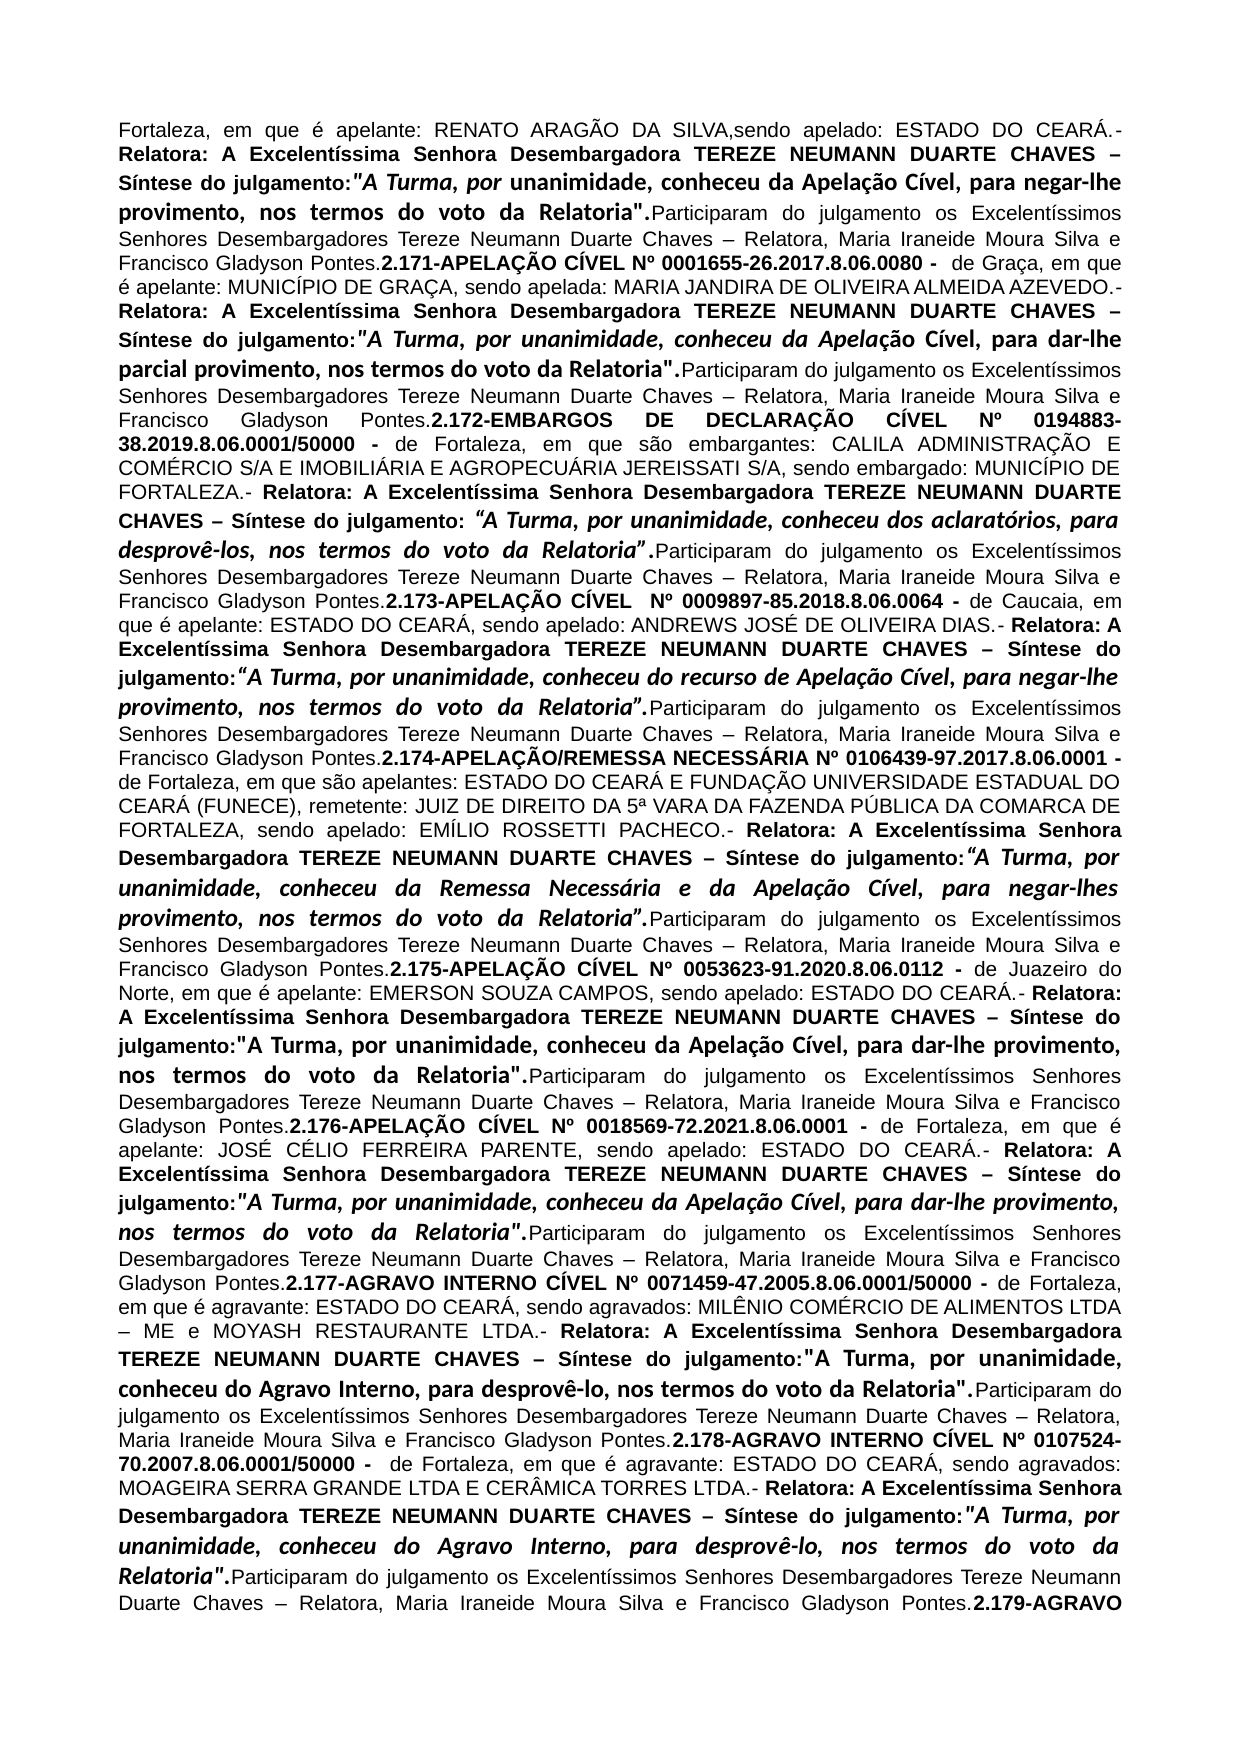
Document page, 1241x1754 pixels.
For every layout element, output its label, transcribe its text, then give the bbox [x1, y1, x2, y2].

text Fortaleza, em que é apelante: RENATO ARAGÃO DA SILVA,sendo apelado: ESTADO DO CEARÁ.- Relatora: A Excelentíssima Senhora Desembargadora TEREZE NEUMANN DUARTE CHAVES – Síntese do julgamento:"A Turma, por unanimidade, conheceu da Apelação Cível, para negar-lhe provimento, nos termos do voto da Relatoria".Participaram do julgamento os Excelentíssimos Senhores Desembargadores Tereze Neumann Duarte Chaves – Relatora, Maria Iraneide Moura Silva e Francisco Gladyson Pontes.2.171-APELAÇÃO CÍVEL Nº 0001655-26.2017.8.06.0080 - de Graça, em que é apelante: MUNICÍPIO DE GRAÇA, sendo apelada: MARIA JANDIRA DE OLIVEIRA ALMEIDA AZEVEDO.- Relatora: A Excelentíssima Senhora Desembargadora TEREZE NEUMANN DUARTE CHAVES – Síntese do julgamento:"A Turma, por unanimidade, conheceu da Apelação Cível, para dar-lhe parcial provimento, nos termos do voto da Relatoria".Participaram do julgamento os Excelentíssimos Senhores Desembargadores Tereze Neumann Duarte Chaves – Relatora, Maria Iraneide Moura Silva e Francisco Gladyson Pontes.2.172-EMBARGOS DE DECLARAÇÃO CÍVEL Nº 0194883-38.2019.8.06.0001/50000 - de Fortaleza, em que são embargantes: CALILA ADMINISTRAÇÃO E COMÉRCIO S/A E IMOBILIÁRIA E AGROPECUÁRIA JEREISSATI S/A, sendo embargado: MUNICÍPIO DE FORTALEZA.- Relatora: A Excelentíssima Senhora Desembargadora TEREZE NEUMANN DUARTE CHAVES – Síntese do julgamento: “A Turma, por unanimidade, conheceu dos aclaratórios, para desprovê-los, nos termos do voto da Relatoria”.Participaram do julgamento os Excelentíssimos Senhores Desembargadores Tereze Neumann Duarte Chaves – Relatora, Maria Iraneide Moura Silva e Francisco Gladyson Pontes.2.173-APELAÇÃO CÍVEL Nº 0009897-85.2018.8.06.0064 - de Caucaia, em que é apelante: ESTADO DO CEARÁ, sendo apelado: ANDREWS JOSÉ DE OLIVEIRA DIAS.- Relatora: A Excelentíssima Senhora Desembargadora TEREZE NEUMANN DUARTE CHAVES – Síntese do julgamento:“A Turma, por unanimidade, conheceu do recurso de Apelação Cível, para negar-lhe provimento, nos termos do voto da Relatoria”.Participaram do julgamento os Excelentíssimos Senhores Desembargadores Tereze Neumann Duarte Chaves – Relatora, Maria Iraneide Moura Silva e Francisco Gladyson Pontes.2.174-APELAÇÃO/REMESSA NECESSÁRIA Nº 0106439-97.2017.8.06.0001 - de Fortaleza, em que são apelantes: ESTADO DO CEARÁ E FUNDAÇÃO UNIVERSIDADE ESTADUAL DO CEARÁ (FUNECE), remetente: JUIZ DE DIREITO DA 5ª VARA DA FAZENDA PÚBLICA DA COMARCA DE FORTALEZA, sendo apelado: EMÍLIO ROSSETTI PACHECO.- Relatora: A Excelentíssima Senhora Desembargadora TEREZE NEUMANN DUARTE CHAVES – Síntese do julgamento:“A Turma, por unanimidade, conheceu da Remessa Necessária e da Apelação Cível, para negar-lhes provimento, nos termos do voto da Relatoria”.Participaram do julgamento os Excelentíssimos Senhores Desembargadores Tereze Neumann Duarte Chaves – Relatora, Maria Iraneide Moura Silva e Francisco Gladyson Pontes.2.175-APELAÇÃO CÍVEL Nº 0053623-91.2020.8.06.0112 - de Juazeiro do Norte, em que é apelante: EMERSON SOUZA CAMPOS, sendo apelado: ESTADO DO CEARÁ.- Relatora: A Excelentíssima Senhora Desembargadora TEREZE NEUMANN DUARTE CHAVES – Síntese do julgamento:"A Turma, por unanimidade, conheceu da Apelação Cível, para dar-lhe provimento, nos termos do voto da Relatoria".Participaram do julgamento os Excelentíssimos Senhores Desembargadores Tereze Neumann Duarte Chaves – Relatora, Maria Iraneide Moura Silva e Francisco Gladyson Pontes.2.176-APELAÇÃO CÍVEL Nº 0018569-72.2021.8.06.0001 - de Fortaleza, em que é apelante: JOSÉ CÉLIO FERREIRA PARENTE, sendo apelado: ESTADO DO CEARÁ.- Relatora: A Excelentíssima Senhora Desembargadora TEREZE NEUMANN DUARTE CHAVES – Síntese do julgamento:"A Turma, por unanimidade, conheceu da Apelação Cível, para dar-lhe provimento, nos termos do voto da Relatoria".Participaram do julgamento os Excelentíssimos Senhores Desembargadores Tereze Neumann Duarte Chaves – Relatora, Maria Iraneide Moura Silva e Francisco Gladyson Pontes.2.177-AGRAVO INTERNO CÍVEL Nº 0071459-47.2005.8.06.0001/50000 - de Fortaleza, em que é agravante: ESTADO DO CEARÁ, sendo agravados: MILÊNIO COMÉRCIO DE ALIMENTOS LTDA – ME e MOYASH RESTAURANTE LTDA.- Relatora: A Excelentíssima Senhora Desembargadora TEREZE NEUMANN DUARTE CHAVES – Síntese do julgamento:"A Turma, por unanimidade, conheceu do Agravo Interno, para desprovê-lo, nos termos do voto da Relatoria".Participaram do julgamento os Excelentíssimos Senhores Desembargadores Tereze Neumann Duarte Chaves – Relatora, Maria Iraneide Moura Silva e Francisco Gladyson Pontes.2.178-AGRAVO INTERNO CÍVEL Nº 0107524-70.2007.8.06.0001/50000 - de Fortaleza, em que é agravante: ESTADO DO CEARÁ, sendo agravados: MOAGEIRA SERRA GRANDE LTDA E CERÂMICA TORRES LTDA.- Relatora: A Excelentíssima Senhora Desembargadora TEREZE NEUMANN DUARTE CHAVES – Síntese do julgamento:"A Turma, por unanimidade, conheceu do Agravo Interno, para desprovê-lo, nos termos do voto da Relatoria".Participaram do julgamento os Excelentíssimos Senhores Desembargadores Tereze Neumann Duarte Chaves – Relatora, Maria Iraneide Moura Silva e Francisco Gladyson Pontes.2.179-AGRAVO [118, 118, 1122, 1615]
